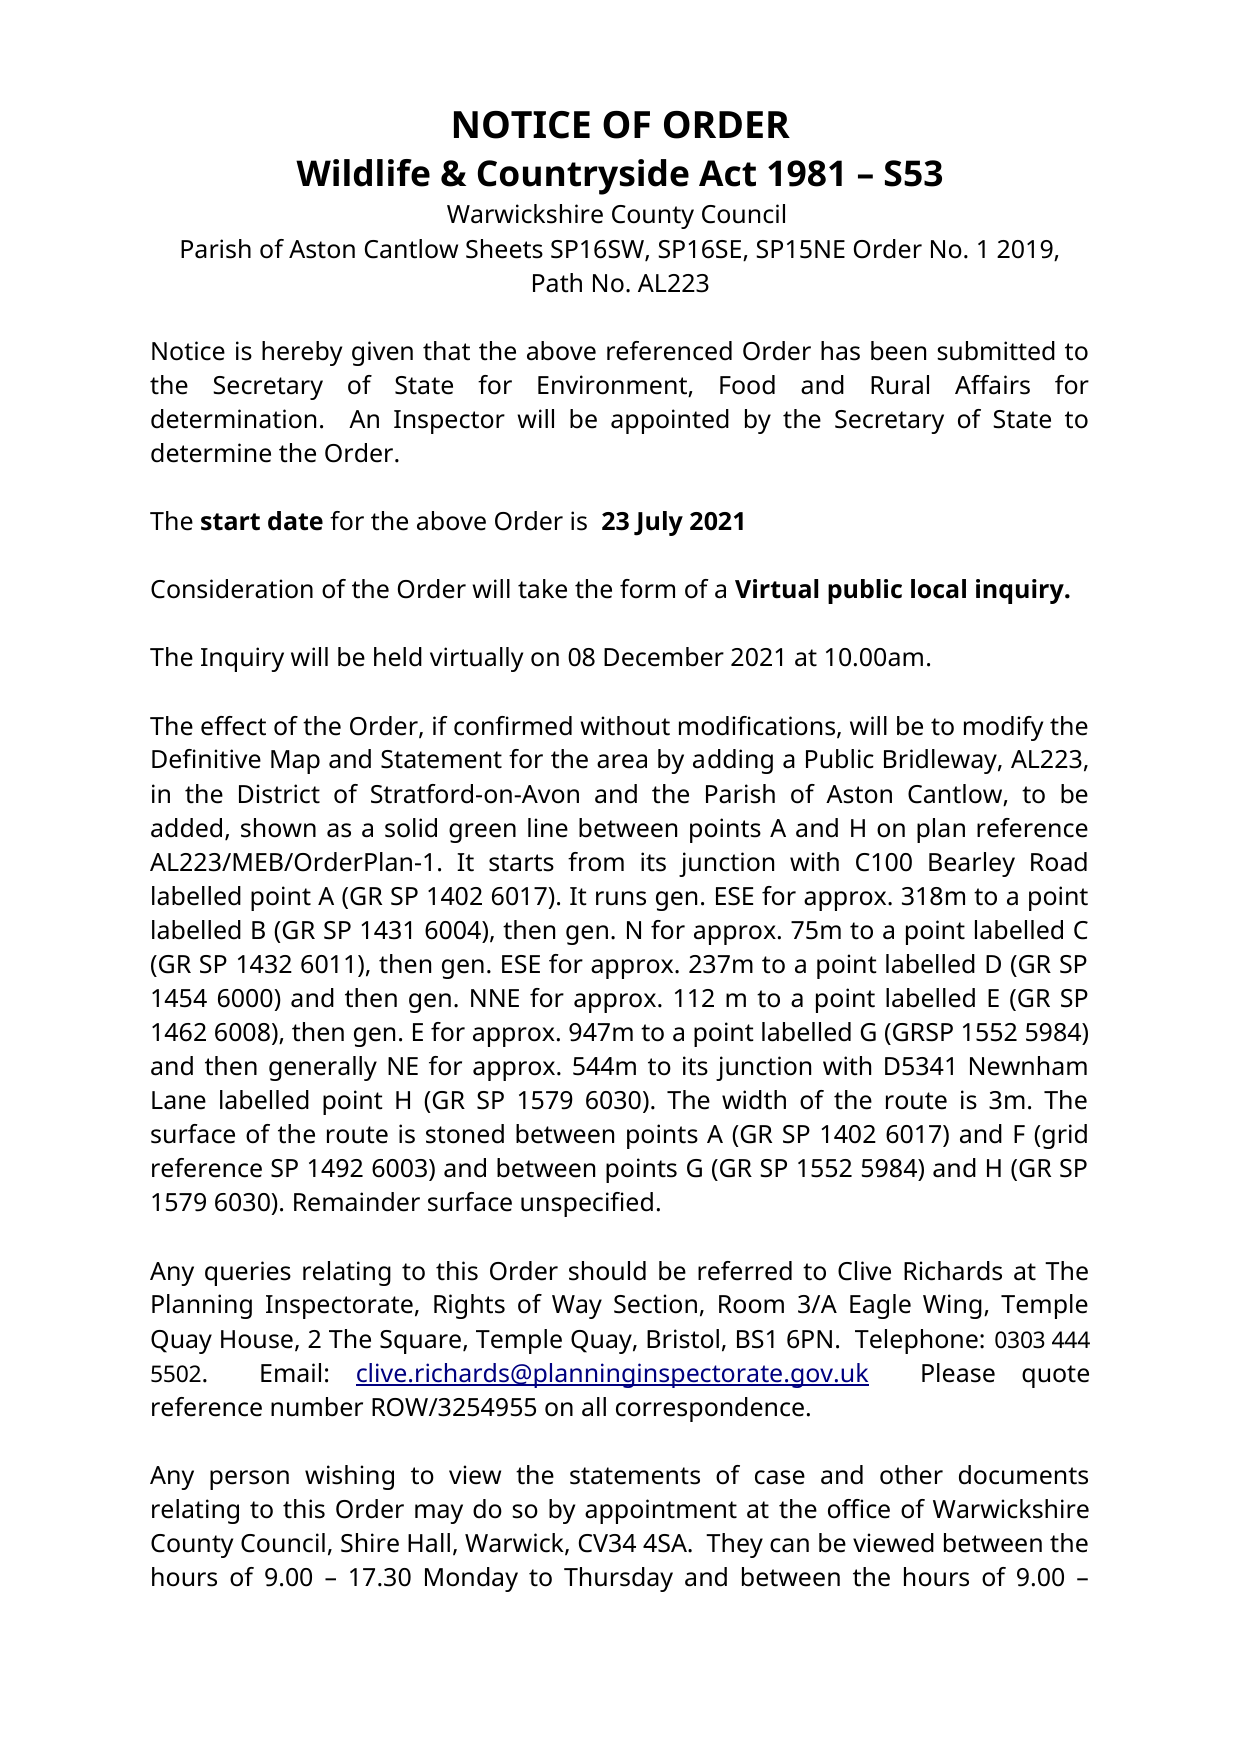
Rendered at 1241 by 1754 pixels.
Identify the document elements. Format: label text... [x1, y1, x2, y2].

text The start date for the above Order is 23 July 2021 [150, 504, 1090, 538]
text NOTICE OF ORDER [150, 98, 1090, 149]
text Warwickshire County Council [150, 197, 1090, 231]
text Any person wishing to view the statements of case and other documents relating to this Order may do so by appointment at the office of Warwickshire County Council, Shire Hall, Warwick, CV34 4SA. They can be viewed between the hours of 9.00 – 17.30 Monday to Thursday and between the hours of 9.00 – [150, 1457, 1090, 1594]
text Wildlife & Countryside Act 1981 – S53 [150, 149, 1090, 197]
text Parish of Aston Cantlow Sheets SP16SW, SP16SE, SP15NE Order No. 1 2019, Path No. AL223 [150, 231, 1090, 299]
text The effect of the Order, if confirmed without modifications, will be to modify the Definitive Map and Statement for the area by adding a Public Bridleway, AL223, in the District of Stratford-on-Avon and the Parish of Aston Cantlow, to be added, shown as a solid green line between points A and H on plan reference AL223/MEB/OrderPlan-1. It starts from its junction with C100 Bearley Road labelled point A (GR SP 1402 6017). It runs gen. ESE for approx. 318m to a point labelled B (GR SP 1431 6004), then gen. N for approx. 75m to a point labelled C (GR SP 1432 6011), then gen. ESE for approx. 237m to a point labelled D (GR SP 1454 6000) and then gen. NNE for approx. 112 m to a point labelled E (GR SP 1462 6008), then gen. E for approx. 947m to a point labelled G (GRSP 1552 5984) and then generally NE for approx. 544m to its junction with D5341 Newnham Lane labelled point H (GR SP 1579 6030). The width of the route is 3m. The surface of the route is stoned between points A (GR SP 1402 6017) and F (grid reference SP 1492 6003) and between points G (GR SP 1552 5984) and H (GR SP 1579 6030). Remainder surface unspecified. [150, 708, 1090, 1219]
text Notice is hereby given that the above referenced Order has been submitted to the Secretary of State for Environment, Food and Rural Affairs for determination. An Inspector will be appointed by the Secretary of State to determine the Order. [150, 333, 1090, 470]
text Consideration of the Order will take the form of a Virtual public local inquiry. [150, 572, 1090, 606]
text Any queries relating to this Order should be referred to Clive Richards at The Planning Inspectorate, Rights of Way Section, Room 3/A Eagle Wing, Temple Quay House, 2 The Square, Temple Quay, Bristol, BS1 6PN. Telephone: 0303 444 5502. Email: clive.richards@planninginspectorate.gov.uk Please quote reference number ROW/3254955 on all correspondence. [150, 1253, 1090, 1423]
text The Inquiry will be held virtually on 08 December 2021 at 10.00am. [150, 640, 1090, 674]
